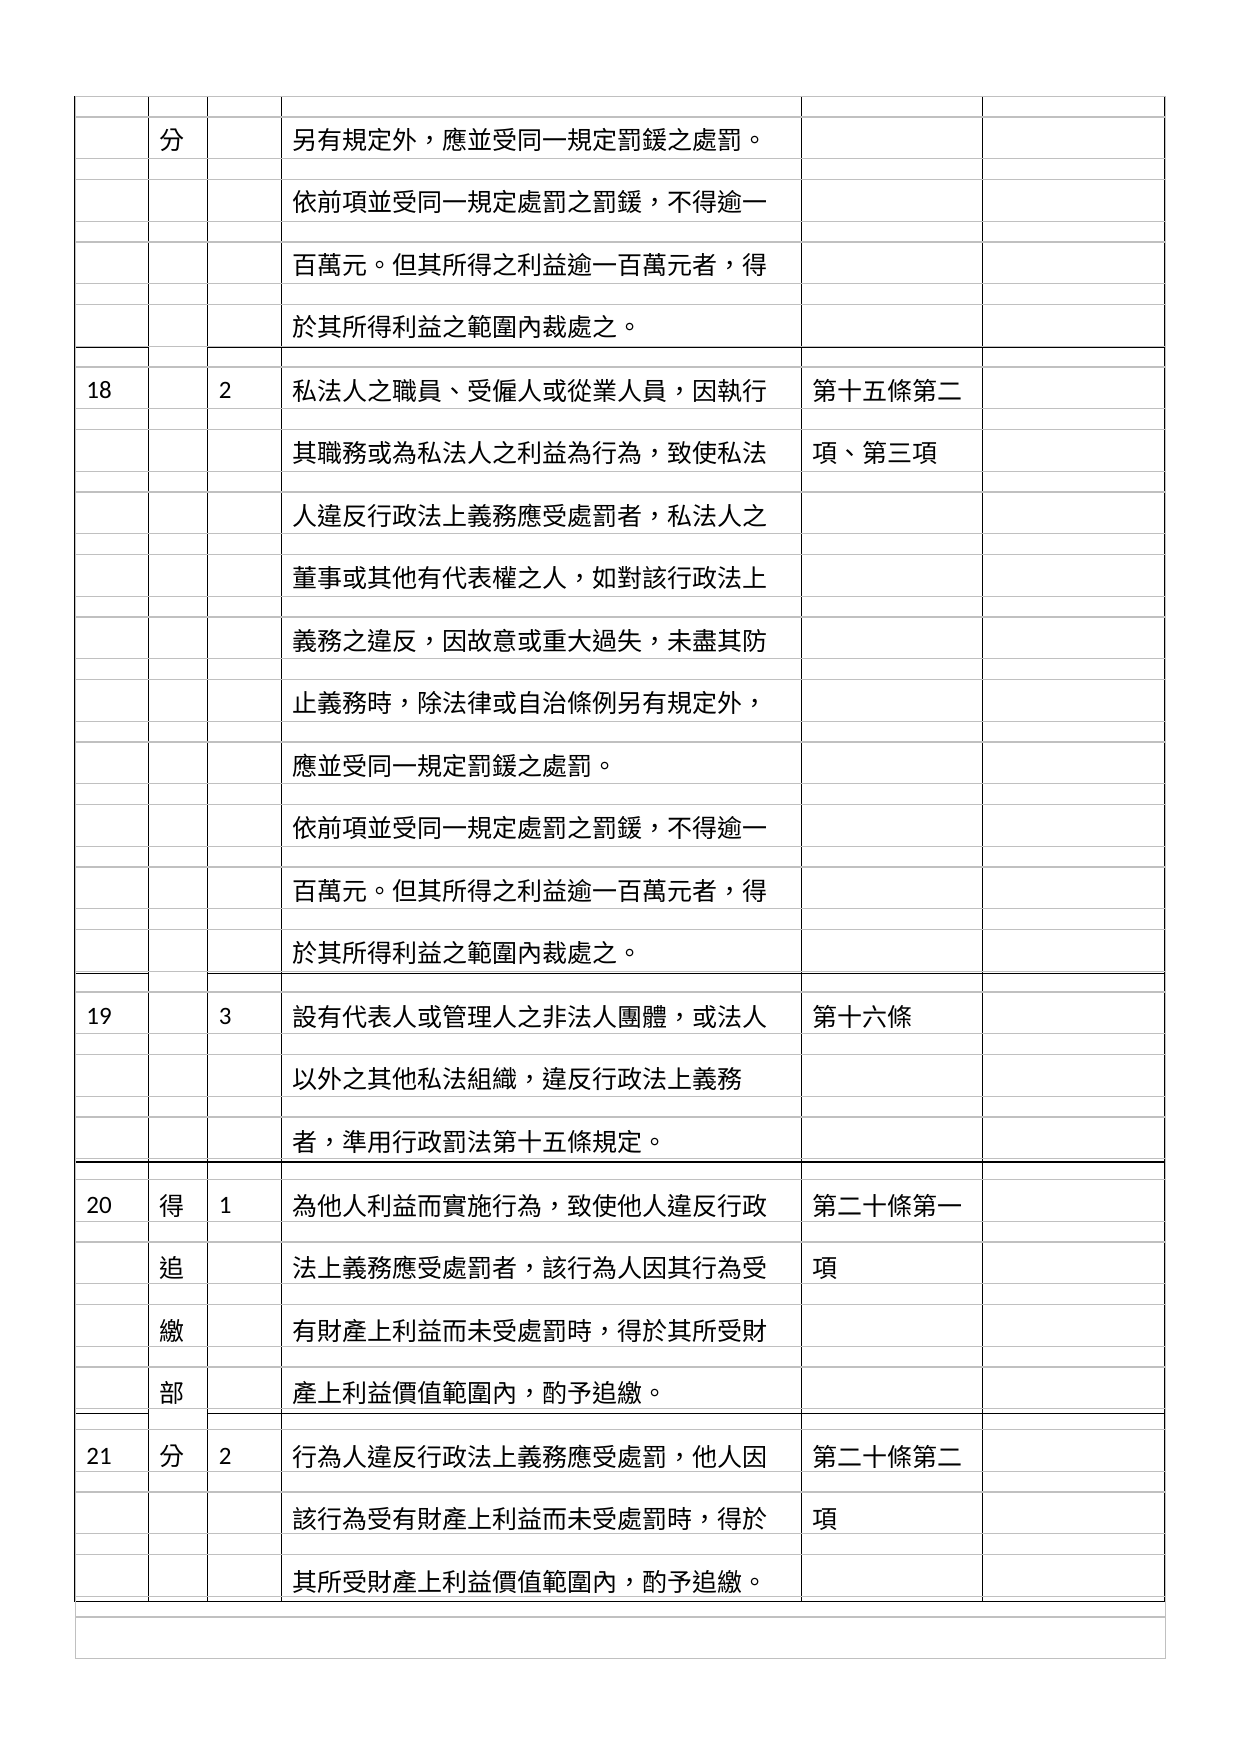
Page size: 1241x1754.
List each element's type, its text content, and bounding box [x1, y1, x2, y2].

table_cell [983, 993, 1164, 1033]
table_cell [208, 159, 281, 179]
table_cell [149, 368, 207, 408]
table_cell [149, 472, 207, 491]
table_cell 百萬元。但其所得之利益逾一百萬元者，得 [282, 243, 801, 283]
table_cell [208, 680, 281, 721]
table_cell [208, 1368, 281, 1408]
table_cell [282, 284, 801, 304]
table_cell [149, 1034, 207, 1054]
table_cell [282, 409, 801, 429]
table_cell [802, 618, 982, 658]
table_cell [76, 1493, 148, 1533]
table_cell [802, 805, 982, 846]
table_cell [282, 1347, 801, 1366]
table_cell 者，準用行政罰法第十五條規定。 [282, 1118, 801, 1158]
table_cell [983, 430, 1164, 471]
table_cell 有財產上利益而未受處罰時，得於其所受財 [282, 1305, 801, 1346]
table_cell [802, 1414, 982, 1429]
table_cell 另有規定外，應並受同一規定罰鍰之處罰。 [282, 118, 801, 158]
table_cell [983, 743, 1164, 783]
table_cell 19 [76, 993, 148, 1033]
table_cell [983, 1118, 1164, 1158]
table_cell [149, 743, 207, 783]
table_cell [76, 284, 148, 304]
table_cell [208, 180, 281, 221]
table_cell [983, 680, 1164, 721]
table_cell [282, 1034, 801, 1054]
table_cell [983, 97, 1164, 116]
table_cell [802, 305, 982, 346]
table_cell [802, 243, 982, 283]
table_cell [149, 222, 207, 241]
table_cell [282, 159, 801, 179]
table_cell [983, 930, 1164, 971]
table_cell [282, 348, 801, 366]
table_cell 21 [76, 1430, 148, 1471]
table_cell [802, 180, 982, 221]
table_cell [983, 368, 1164, 408]
table_cell [983, 847, 1164, 866]
table_cell 應並受同一規定罰鍰之處罰。 [282, 743, 801, 783]
table_cell 18 [76, 368, 148, 408]
table_cell 於其所得利益之範圍內裁處之。 [282, 305, 801, 346]
table_cell [208, 974, 281, 991]
table_cell [76, 597, 148, 616]
table_cell [983, 1284, 1164, 1304]
table_cell [208, 1534, 281, 1554]
table_cell [282, 909, 801, 929]
table_cell 行為人違反行政法上義務應受處罰，他人因 [282, 1430, 801, 1471]
table_cell [983, 1180, 1164, 1221]
table_cell [802, 1555, 982, 1596]
table_cell [149, 972, 207, 991]
table_cell [208, 243, 281, 283]
table_cell [149, 409, 207, 429]
table_cell 該行為受有財產上利益而未受處罰時，得於 [282, 1493, 801, 1533]
table_cell [802, 974, 982, 991]
table_cell [983, 868, 1164, 908]
table_cell [282, 1284, 801, 1304]
table_cell [208, 555, 281, 596]
table_cell [802, 1034, 982, 1054]
table_cell 20 [76, 1180, 148, 1221]
table_cell [149, 430, 207, 471]
table_cell 其所受財產上利益價值範圍內，酌予追繳。 [282, 1555, 801, 1596]
table_cell [208, 305, 281, 346]
table_cell [149, 868, 207, 908]
table_cell [208, 784, 281, 804]
table_cell [802, 1368, 982, 1408]
table_cell [282, 534, 801, 554]
table_cell [802, 1472, 982, 1491]
table_cell 繳 [149, 1305, 207, 1346]
table_cell [802, 1597, 982, 1601]
table_cell 依前項並受同一規定處罰之罰鍰，不得逾一 [282, 180, 801, 221]
table_cell [282, 1222, 801, 1241]
table_cell [76, 1368, 148, 1408]
table_cell 設有代表人或管理人之非法人團體，或法人 [282, 993, 801, 1033]
table_cell [76, 1118, 148, 1158]
table_cell 追 [149, 1243, 207, 1283]
table_cell [76, 847, 148, 866]
table_cell 百萬元。但其所得之利益逾一百萬元者，得 [282, 868, 801, 908]
table_cell [983, 1305, 1164, 1346]
table_cell [802, 868, 982, 908]
table_cell [983, 305, 1164, 346]
table_cell [208, 472, 281, 491]
table_cell [983, 659, 1164, 679]
table_cell [149, 1055, 207, 1096]
table_cell [282, 722, 801, 741]
table_cell [149, 1118, 207, 1158]
table_cell [983, 1222, 1164, 1241]
table_cell [983, 1493, 1164, 1533]
table_cell [983, 534, 1164, 554]
table_cell [149, 722, 207, 741]
table_cell [983, 1430, 1164, 1471]
table_cell [802, 472, 982, 491]
table_cell [802, 555, 982, 596]
table_cell 董事或其他有代表權之人，如對該行政法上 [282, 555, 801, 596]
table_cell [208, 409, 281, 429]
table_cell [149, 1493, 207, 1533]
table_cell [983, 555, 1164, 596]
table_cell [149, 680, 207, 721]
table_cell 項、第三項 [802, 430, 982, 471]
table_cell [208, 493, 281, 533]
table_cell [983, 284, 1164, 304]
table_cell [149, 555, 207, 596]
table_cell [802, 1118, 982, 1158]
table_cell [802, 284, 982, 304]
table_cell [76, 493, 148, 533]
table_cell [983, 974, 1164, 991]
table_cell [282, 222, 801, 241]
table_cell [149, 180, 207, 221]
table_cell [983, 784, 1164, 804]
table_cell [282, 1414, 801, 1429]
table_cell [208, 97, 281, 116]
table_cell [282, 1163, 801, 1179]
table_cell [76, 1243, 148, 1283]
table_cell [802, 1163, 982, 1179]
table_cell [76, 305, 148, 346]
table_cell [802, 1305, 982, 1346]
table_cell [983, 722, 1164, 741]
table_cell [76, 1034, 148, 1054]
table_cell [76, 743, 148, 783]
table_cell [76, 1347, 148, 1366]
table_cell [149, 805, 207, 846]
table_cell [76, 909, 148, 929]
table_cell [208, 1555, 281, 1596]
table_cell [149, 159, 207, 179]
table_cell [282, 97, 801, 116]
table_cell [149, 1409, 207, 1429]
table_cell [149, 1472, 207, 1491]
table_cell [76, 1055, 148, 1096]
table_cell [983, 618, 1164, 658]
table_cell 法上義務應受處罰者，該行為人因其行為受 [282, 1243, 801, 1283]
table_cell 人違反行政法上義務應受處罰者，私法人之 [282, 493, 801, 533]
table_cell [983, 1597, 1164, 1601]
table_cell [983, 1368, 1164, 1408]
table_cell [802, 930, 982, 971]
table_cell [208, 805, 281, 846]
table_cell [208, 348, 281, 366]
table_cell [208, 1243, 281, 1283]
table_cell [983, 1555, 1164, 1596]
table_cell 項 [802, 1493, 982, 1533]
table_cell [802, 534, 982, 554]
table_cell [802, 348, 982, 366]
table_cell [76, 1305, 148, 1346]
table_cell [76, 1555, 148, 1596]
table_cell [282, 1097, 801, 1116]
table_cell [208, 847, 281, 866]
table_cell [802, 1347, 982, 1366]
table_cell [76, 409, 148, 429]
table_cell [983, 243, 1164, 283]
table_cell [983, 493, 1164, 533]
table_cell [983, 597, 1164, 616]
table_cell [208, 1414, 281, 1429]
table_cell 私法人之職員、受僱人或從業人員，因執行 [282, 368, 801, 408]
table_cell 為他人利益而實施行為，致使他人違反行政 [282, 1180, 801, 1221]
table_cell [282, 974, 801, 991]
table_cell [149, 1097, 207, 1116]
table_cell [149, 784, 207, 804]
table_cell [802, 743, 982, 783]
table_cell [282, 1472, 801, 1491]
table_cell [208, 1597, 281, 1601]
table_cell [149, 993, 207, 1033]
table_cell [208, 1118, 281, 1158]
table_cell [282, 659, 801, 679]
table_cell 第十五條第二 [802, 368, 982, 408]
table_cell 3 [208, 993, 281, 1033]
table_cell [983, 1347, 1164, 1366]
table_cell [208, 222, 281, 241]
table_cell [802, 97, 982, 116]
table_cell [983, 1163, 1164, 1179]
table_cell [802, 1534, 982, 1554]
table_cell [983, 805, 1164, 846]
table_cell [983, 159, 1164, 179]
table_cell [983, 1243, 1164, 1283]
table_cell [802, 909, 982, 929]
table_cell [149, 909, 207, 929]
table_cell [983, 1534, 1164, 1554]
table_cell [149, 1555, 207, 1596]
table_cell [208, 284, 281, 304]
table_cell 分 [149, 118, 207, 158]
table_cell [76, 1597, 148, 1601]
table_cell [282, 847, 801, 866]
table_cell [208, 1097, 281, 1116]
table_cell [149, 97, 207, 116]
table_cell [208, 868, 281, 908]
table_cell [802, 118, 982, 158]
table_cell [76, 430, 148, 471]
table_cell [76, 118, 148, 158]
table_cell [208, 930, 281, 971]
table_cell 第二十條第二 [802, 1430, 982, 1471]
table_cell [76, 805, 148, 846]
table_cell 分 [149, 1430, 207, 1471]
table_cell [76, 1472, 148, 1491]
table_cell 2 [208, 368, 281, 408]
table_cell [208, 743, 281, 783]
table_cell [802, 722, 982, 741]
table_cell [149, 930, 207, 971]
table_cell [149, 534, 207, 554]
table_cell [983, 1097, 1164, 1116]
table_cell [76, 868, 148, 908]
table_cell 第二十條第一 [802, 1180, 982, 1221]
table_cell [208, 534, 281, 554]
table_cell [983, 180, 1164, 221]
table_cell [208, 618, 281, 658]
table_cell [208, 909, 281, 929]
table_cell 1 [208, 1180, 281, 1221]
table_cell [149, 618, 207, 658]
table_cell [282, 1534, 801, 1554]
table_cell [76, 555, 148, 596]
table_cell 依前項並受同一規定處罰之罰鍰，不得逾一 [282, 805, 801, 846]
table_cell [802, 1055, 982, 1096]
table_cell [76, 243, 148, 283]
table_cell [208, 1034, 281, 1054]
table_cell [208, 1284, 281, 1304]
table_cell [76, 1097, 148, 1116]
table_cell [282, 472, 801, 491]
table_cell [76, 1163, 148, 1179]
table_cell [282, 784, 801, 804]
table_cell [208, 1163, 281, 1179]
table_cell [802, 784, 982, 804]
table_cell [208, 1347, 281, 1366]
table_cell 於其所得利益之範圍內裁處之。 [282, 930, 801, 971]
table_cell [149, 1597, 207, 1601]
table_cell [983, 909, 1164, 929]
table_cell [208, 430, 281, 471]
table_cell [149, 1534, 207, 1554]
table_cell [76, 1284, 148, 1304]
table_cell 止義務時，除法律或自治條例另有規定外， [282, 680, 801, 721]
table_cell [76, 784, 148, 804]
table_cell [208, 1493, 281, 1533]
table_cell 產上利益價值範圍內，酌予追繳。 [282, 1368, 801, 1408]
table_cell [76, 618, 148, 658]
table_cell [983, 1034, 1164, 1054]
table_cell 部 [149, 1368, 207, 1408]
table_cell [208, 1472, 281, 1491]
table_cell [76, 974, 148, 991]
table_cell 以外之其他私法組織，違反行政法上義務 [282, 1055, 801, 1096]
table_cell [208, 1305, 281, 1346]
table_cell [802, 659, 982, 679]
table_cell [76, 348, 148, 366]
table_cell [76, 97, 148, 116]
table_cell [208, 1222, 281, 1241]
table_cell [149, 1347, 207, 1366]
table_cell [76, 159, 148, 179]
table_cell 義務之違反，因故意或重大過失，未盡其防 [282, 618, 801, 658]
table_cell [149, 347, 207, 366]
table_cell [149, 1222, 207, 1241]
table_cell [149, 305, 207, 346]
table_cell [802, 847, 982, 866]
table_cell [983, 1055, 1164, 1096]
table_cell [983, 1472, 1164, 1491]
table_cell 得 [149, 1180, 207, 1221]
table_cell [76, 1534, 148, 1554]
table_cell [149, 243, 207, 283]
table_cell [76, 1222, 148, 1241]
table_cell [76, 722, 148, 741]
table_cell [76, 1414, 148, 1429]
table_cell [802, 493, 982, 533]
table_cell [282, 597, 801, 616]
table_cell 2 [208, 1430, 281, 1471]
table_cell [208, 659, 281, 679]
table_cell [149, 847, 207, 866]
table_cell [76, 659, 148, 679]
table_cell [802, 1222, 982, 1241]
table_cell [802, 1097, 982, 1116]
table_cell [983, 409, 1164, 429]
table_cell [208, 597, 281, 616]
table_cell [208, 1055, 281, 1096]
table_cell [76, 472, 148, 491]
table_cell [208, 118, 281, 158]
table_cell [282, 1597, 801, 1601]
table_cell [983, 118, 1164, 158]
table_cell [802, 159, 982, 179]
table_cell [76, 534, 148, 554]
table_cell [983, 222, 1164, 241]
table_cell [983, 348, 1164, 366]
table_cell [983, 472, 1164, 491]
table_cell [76, 930, 148, 971]
table_cell 第十六條 [802, 993, 982, 1033]
table_cell [149, 659, 207, 679]
table_cell [802, 680, 982, 721]
table_cell [149, 1163, 207, 1179]
table_cell [802, 222, 982, 241]
table_cell [149, 493, 207, 533]
table_cell [149, 284, 207, 304]
table_cell [149, 1284, 207, 1304]
table_cell 其職務或為私法人之利益為行為，致使私法 [282, 430, 801, 471]
table_cell [802, 1284, 982, 1304]
table_cell [983, 1414, 1164, 1429]
table_cell [802, 409, 982, 429]
table_cell [802, 597, 982, 616]
table_cell 項 [802, 1243, 982, 1283]
table_cell [76, 680, 148, 721]
table_cell [76, 222, 148, 241]
table_cell [76, 180, 148, 221]
table_cell [208, 722, 281, 741]
table_cell [149, 597, 207, 616]
